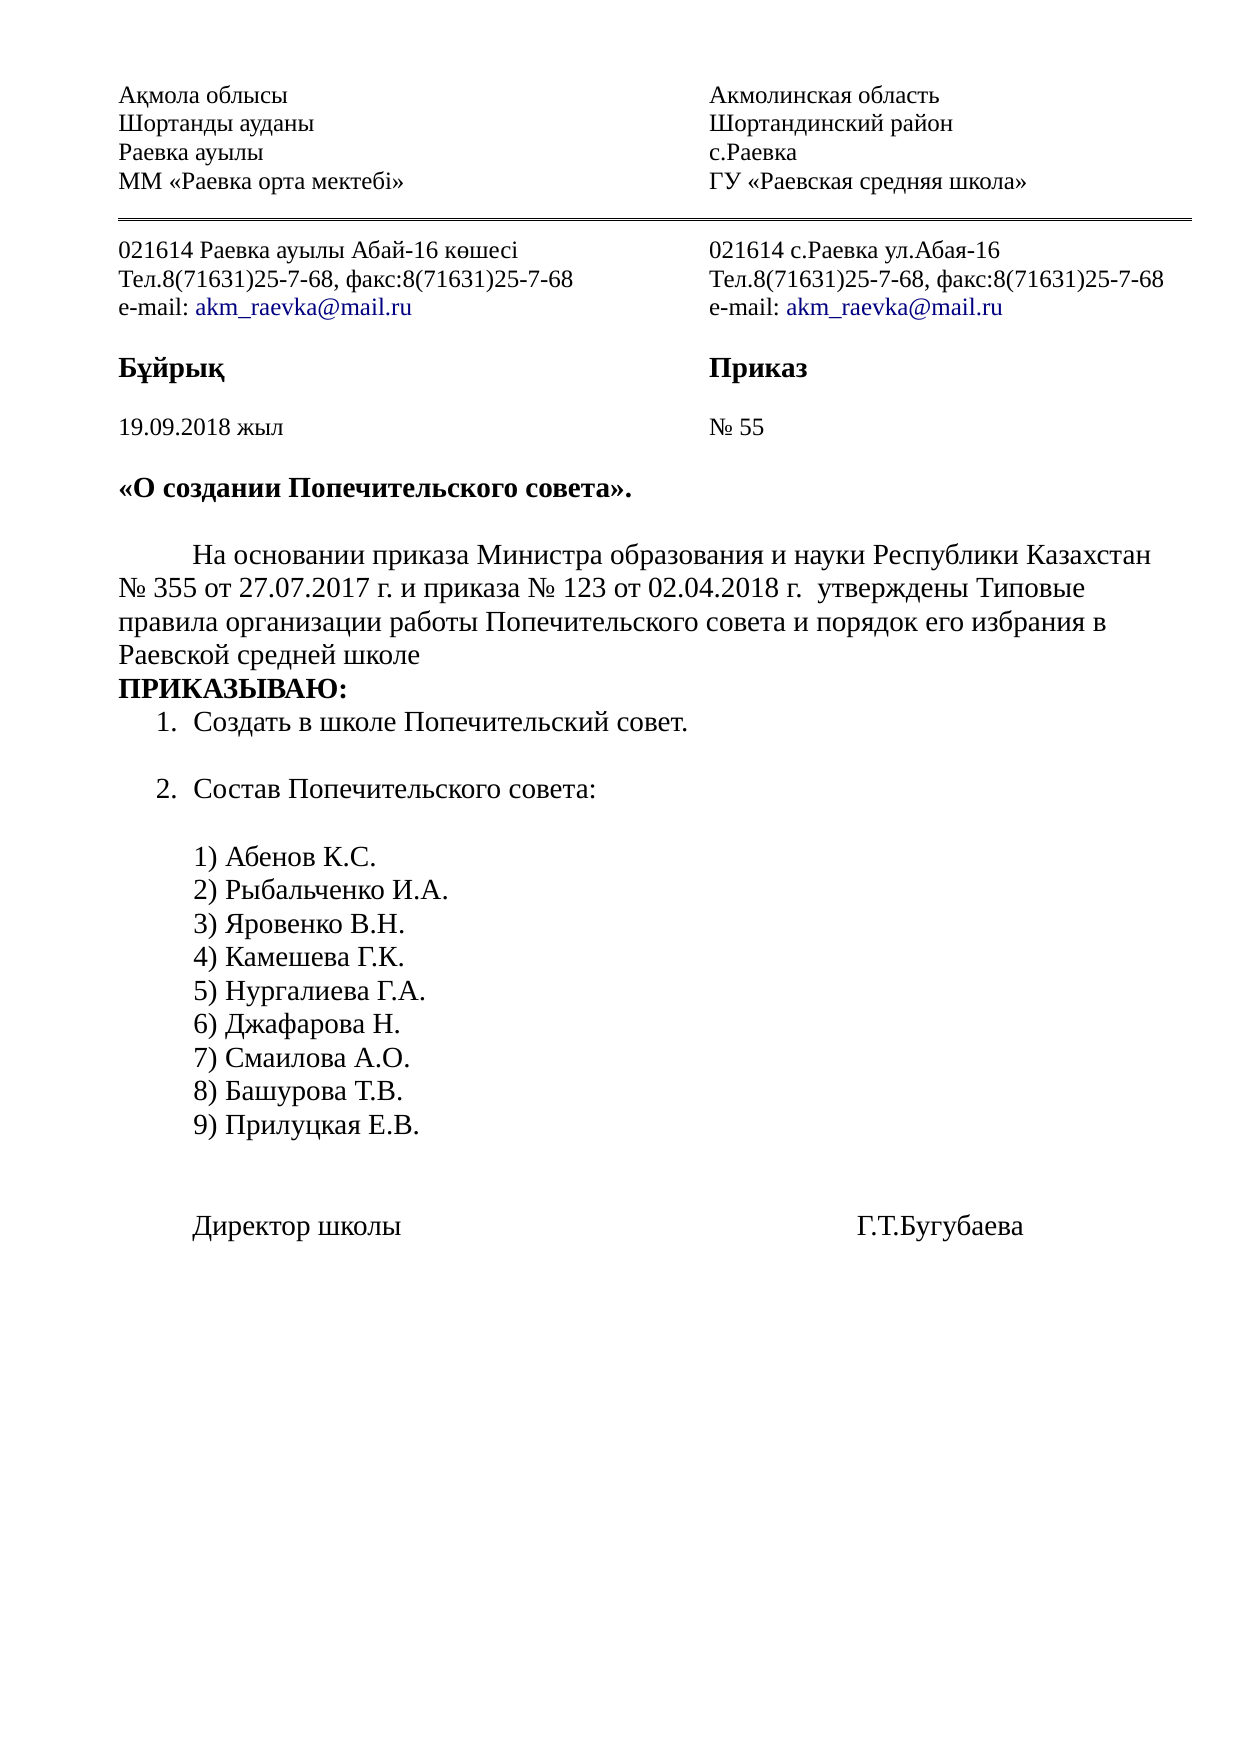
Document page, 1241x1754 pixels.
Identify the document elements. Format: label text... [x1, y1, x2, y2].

text Ақмола облысы Акмолинская область [118, 80, 1192, 108]
list 8) Башурова Т.В. [156, 1073, 1192, 1107]
list 2) Рыбальченко И.А. [156, 872, 1192, 906]
list 7) Смаилова А.О. [156, 1040, 1192, 1073]
list Состав Попечительского совета: [156, 772, 1192, 805]
list 3) Яровенко В.Н. [156, 906, 1192, 939]
list 1) Абенов К.С. [156, 839, 1192, 872]
text 19.09.2018 жыл № 55 [118, 412, 1192, 441]
list 9) Прилуцкая Е.В. [156, 1107, 1192, 1141]
text 021614 Раевка ауылы Абай-16 көшесі 021614 с.Раевка ул.Абая-16 [118, 235, 1192, 264]
text Раевка ауылы с.Раевка [118, 137, 1192, 166]
list 6) Джафарова Н. [156, 1006, 1192, 1040]
text e-mail: akm_raevka@mail.ru e-mail: akm_raevka@mail.ru [118, 292, 1192, 321]
text На основании приказа Министра образования и науки Республики Казахстан [118, 537, 1192, 570]
text ММ «Раевка орта мектебі» ГУ «Раевская средняя школа» [118, 166, 1192, 195]
list Создать в школе Попечительский совет. [156, 704, 1192, 738]
text Тел.8(71631)25-7-68, факс:8(71631)25-7-68 Тел.8(71631)25-7-68, факс:8(71631)25-7-68 [118, 264, 1192, 292]
text Шортанды ауданы Шортандинский район [118, 108, 1192, 137]
text № 355 от 27.07.2017 г. и приказа № 123 от 02.04.2018 г. утверждены Типовые правила организации работы Попечительского совета и порядок его избрания в Раевской средней школе [118, 570, 1192, 671]
list 4) Камешева Г.К. [156, 939, 1192, 973]
text Бұйрық Приказ [118, 350, 1192, 383]
list 5) Нургалиева Г.А. [156, 973, 1192, 1006]
text «О создании Попечительского совета». [118, 470, 1192, 503]
text Директор школы Г.Т.Бугубаева [118, 1208, 1192, 1241]
text ПРИКАЗЫВАЮ: [118, 671, 1192, 704]
